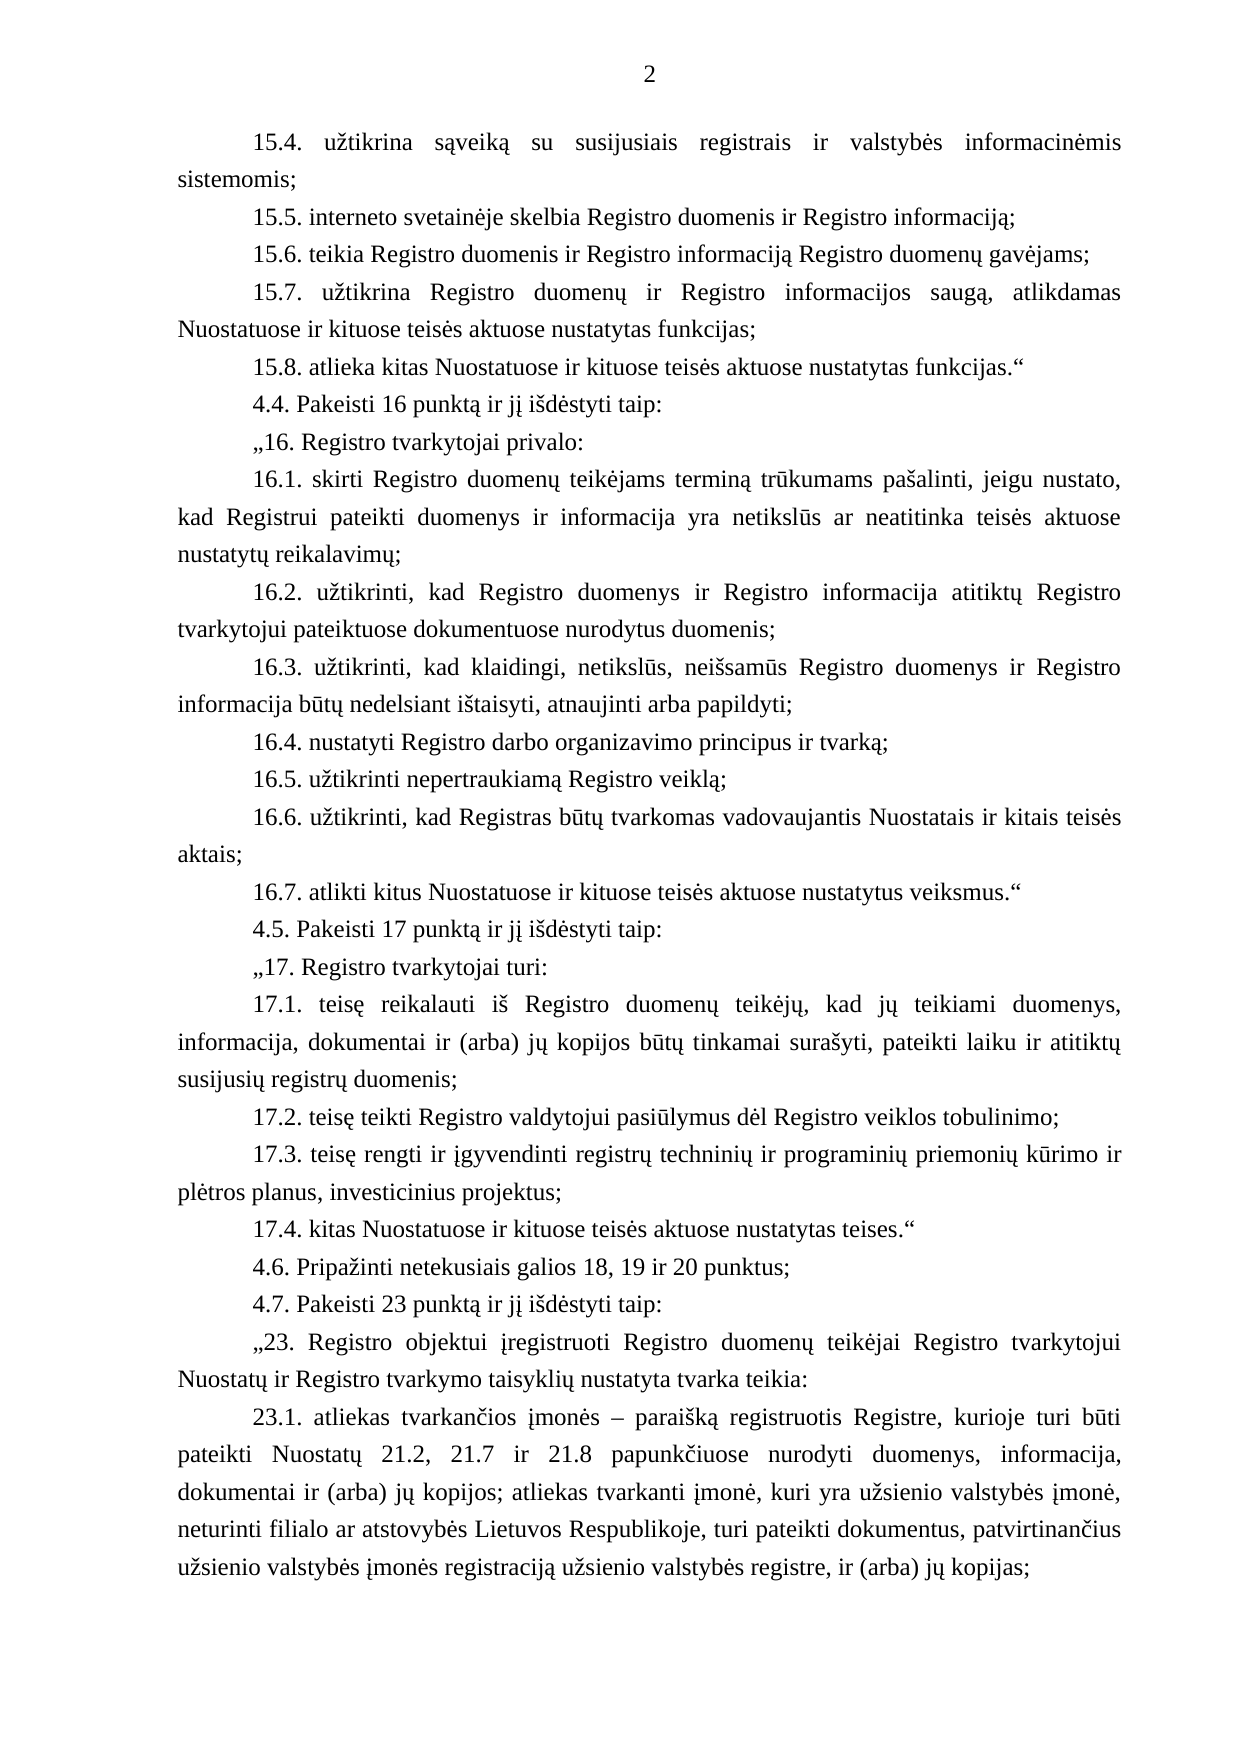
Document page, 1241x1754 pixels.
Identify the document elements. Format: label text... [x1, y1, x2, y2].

text 15.8. atlieka kitas Nuostatuose ir kituose teisės aktuose nustatytas funkcijas.“ [177, 343, 1122, 381]
text 15.7. užtikrina Registro duomenų ir Registro informacijos saugą, atlikdamas Nuostatuose ir kituose teisės aktuose nustatytas funkcijas; [177, 268, 1122, 343]
text 16.6. užtikrinti, kad Registras būtų tvarkomas vadovaujantis Nuostatais ir kitais teisės aktais; [177, 793, 1122, 868]
text 16.2. užtikrinti, kad Registro duomenys ir Registro informacija atitiktų Registro tvarkytojui pateiktuose dokumentuose nurodytus duomenis; [177, 568, 1122, 643]
text 17.3. teisę rengti ir įgyvendinti registrų techninių ir programinių priemonių kūrimo ir plėtros planus, investicinius projektus; [177, 1131, 1122, 1206]
text 17.2. teisę teikti Registro valdytojui pasiūlymus dėl Registro veiklos tobulinimo; [177, 1093, 1122, 1131]
text 17.1. teisę reikalauti iš Registro duomenų teikėjų, kad jų teikiami duomenys, informacija, dokumentai ir (arba) jų kopijos būtų tinkamai surašyti, pateikti laiku ir atitiktų susijusių registrų duomenis; [177, 981, 1122, 1093]
text 16.4. nustatyti Registro darbo organizavimo principus ir tvarką; [177, 718, 1122, 756]
text 16.3. užtikrinti, kad klaidingi, netikslūs, neišsamūs Registro duomenys ir Registro informacija būtų nedelsiant ištaisyti, atnaujinti arba papildyti; [177, 643, 1122, 718]
text 17.4. kitas Nuostatuose ir kituose teisės aktuose nustatytas teises.“ [177, 1206, 1122, 1243]
text 16.1. skirti Registro duomenų teikėjams terminą trūkumams pašalinti, jeigu nustato, kad Registrui pateikti duomenys ir informacija yra netikslūs ar neatitinka teisės aktuose nustatytų reikalavimų; [177, 456, 1122, 568]
text 15.4. užtikrina sąveiką su susijusiais registrais ir valstybės informacinėmis sistemomis; [177, 118, 1122, 193]
text 15.5. interneto svetainėje skelbia Registro duomenis ir Registro informaciją; [177, 193, 1122, 231]
text 23.1. atliekas tvarkančios įmonės – paraišką registruotis Registre, kurioje turi būti pateikti Nuostatų 21.2, 21.7 ir 21.8 papunkčiuose nurodyti duomenys, informacija, dokumentai ir (arba) jų kopijos; atliekas tvarkanti įmonė, kuri yra užsienio valstybės įmonė, neturinti filialo ar atstovybės Lietuvos Respublikoje, turi pateikti dokumentus, patvirtinančius užsienio valstybės įmonės registraciją užsienio valstybės registre, ir (arba) jų kopijas; [177, 1393, 1122, 1581]
text „17. Registro tvarkytojai turi: [177, 943, 1122, 981]
text 15.6. teikia Registro duomenis ir Registro informaciją Registro duomenų gavėjams; [177, 231, 1122, 268]
text „23. Registro objektui įregistruoti Registro duomenų teikėjai Registro tvarkytojui Nuostatų ir Registro tvarkymo taisyklių nustatyta tvarka teikia: [177, 1318, 1122, 1393]
text 4.5. Pakeisti 17 punktą ir jį išdėstyti taip: [177, 906, 1122, 943]
text „16. Registro tvarkytojai privalo: [177, 418, 1122, 456]
text 16.5. užtikrinti nepertraukiamą Registro veiklą; [177, 756, 1122, 793]
text 4.6. Pripažinti netekusiais galios 18, 19 ir 20 punktus; [177, 1243, 1122, 1281]
text 4.7. Pakeisti 23 punktą ir jį išdėstyti taip: [177, 1281, 1122, 1318]
text 4.4. Pakeisti 16 punktą ir jį išdėstyti taip: [177, 381, 1122, 418]
text 16.7. atlikti kitus Nuostatuose ir kituose teisės aktuose nustatytus veiksmus.“ [177, 868, 1122, 906]
